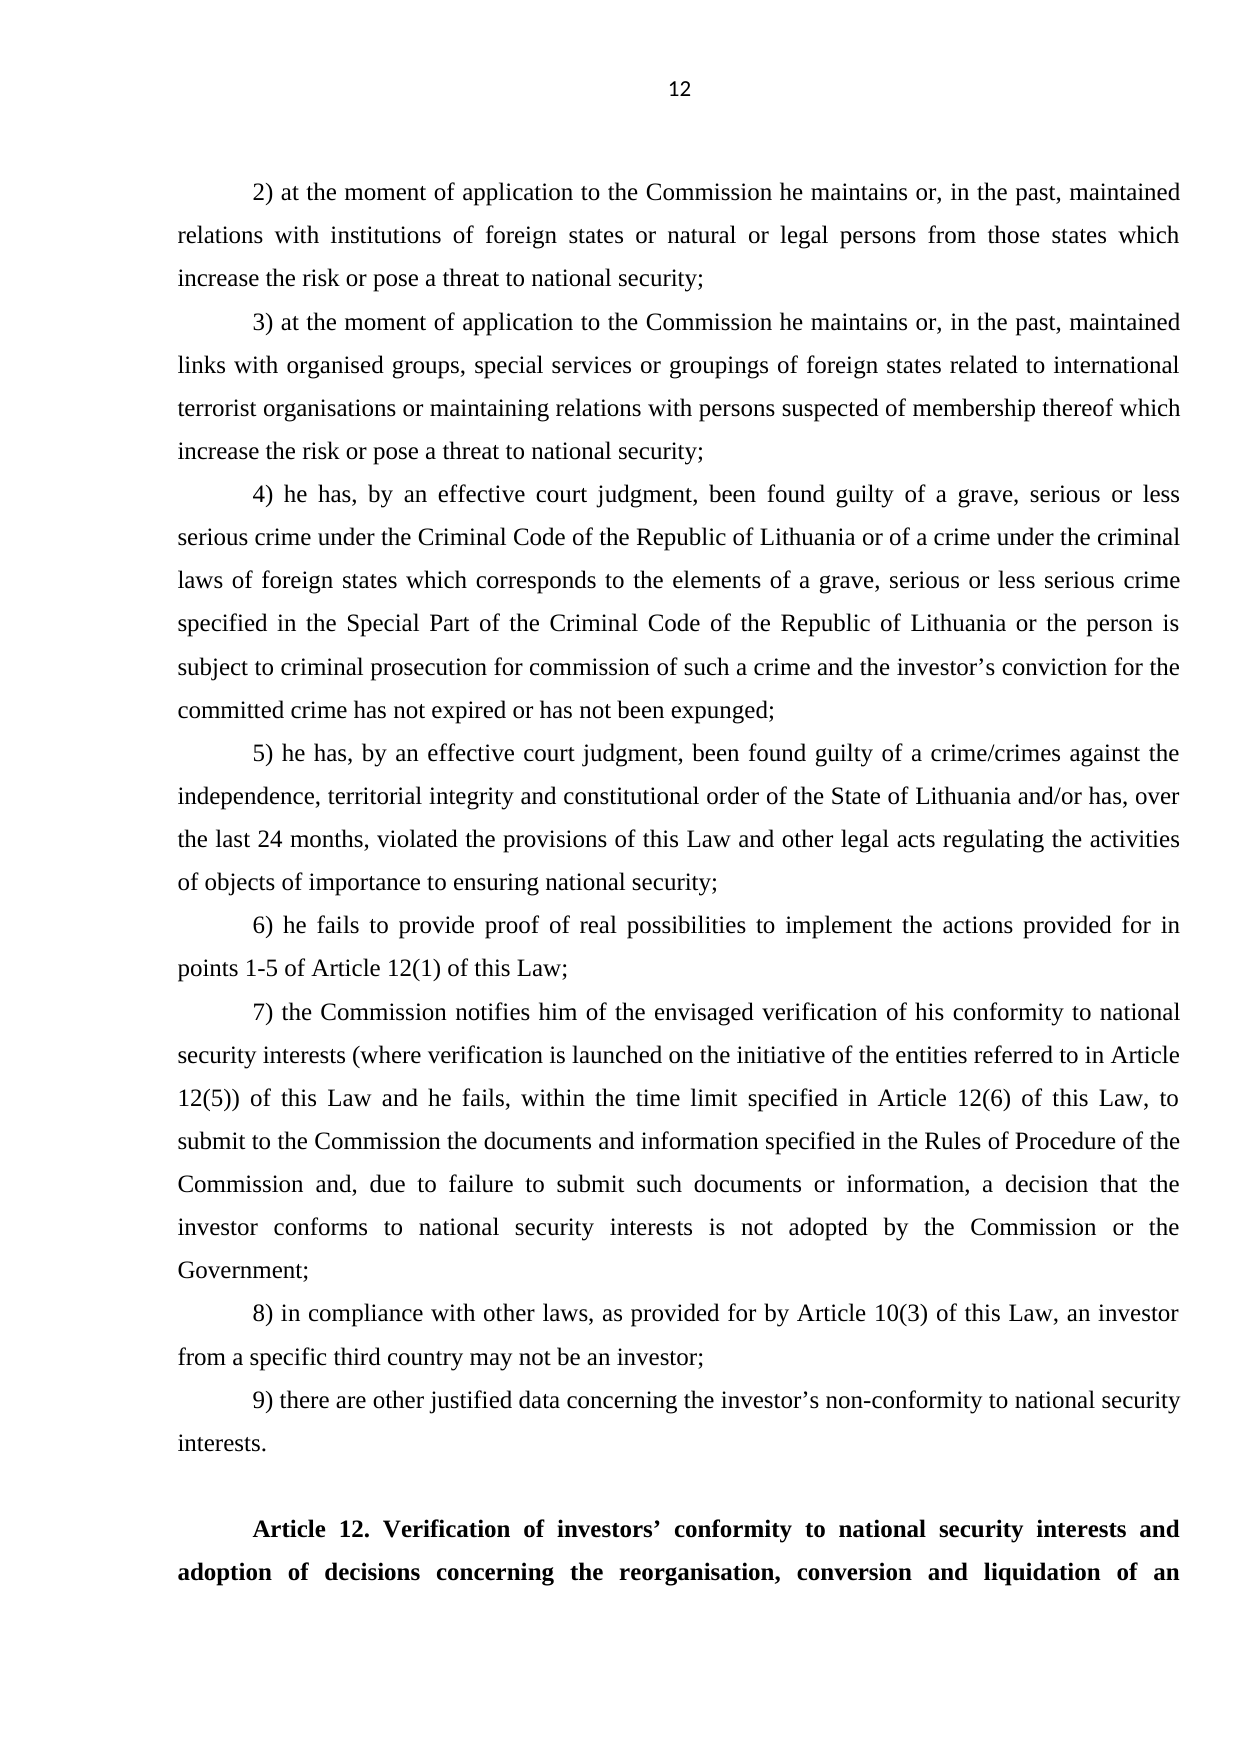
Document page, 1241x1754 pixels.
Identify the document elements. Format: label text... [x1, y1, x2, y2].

text 5) he has, by an effective court judgment, been found guilty of a crime/crimes against the independence, territorial integrity and constitutional order of the State of Lithuania and/or has, over the last 24 months, violated the provisions of this Law and other legal acts regulating the activities of objects of importance to ensuring national security; [177, 738, 1181, 896]
text 9) there are other justified data concerning the investor’s non-conformity to national security interests. [177, 1385, 1181, 1457]
text 8) in compliance with other laws, as provided for by Article 10(3) of this Law, an investor from a specific third country may not be an investor; [177, 1298, 1181, 1370]
text 6) he fails to provide proof of real possibilities to implement the actions provided for in points 1-5 of Article 12(1) of this Law; [177, 910, 1181, 982]
text 2) at the moment of application to the Commission he maintains or, in the past, maintained relations with institutions of foreign states or natural or legal persons from those states which increase the risk or pose a threat to national security; [177, 177, 1181, 292]
text 4) he has, by an effective court judgment, been found guilty of a grave, serious or less serious crime under the Criminal Code of the Republic of Lithuania or of a crime under the criminal laws of foreign states which corresponds to the elements of a grave, serious or less serious crime specified in the Special Part of the Criminal Code of the Republic of Lithuania or the person is subject to criminal prosecution for commission of such a crime and the investor’s conviction for the committed crime has not expired or has not been expunged; [177, 479, 1181, 723]
text Article 12. Verification of investors’ conformity to national security interests and adoption of decisions concerning the reorganisation, conversion and liquidation of an [177, 1514, 1181, 1586]
text 3) at the moment of application to the Commission he maintains or, in the past, maintained links with organised groups, special services or groupings of foreign states related to international terrorist organisations or maintaining relations with persons suspected of membership thereof which increase the risk or pose a threat to national security; [177, 307, 1181, 465]
text 7) the Commission notifies him of the envisaged verification of his conformity to national security interests (where verification is launched on the initiative of the entities referred to in Article 12(5)) of this Law and he fails, within the time limit specified in Article 12(6) of this Law, to submit to the Commission the documents and information specified in the Rules of Procedure of the Commission and, due to failure to submit such documents or information, a decision that the investor conforms to national security interests is not adopted by the Commission or the Government; [177, 997, 1181, 1284]
